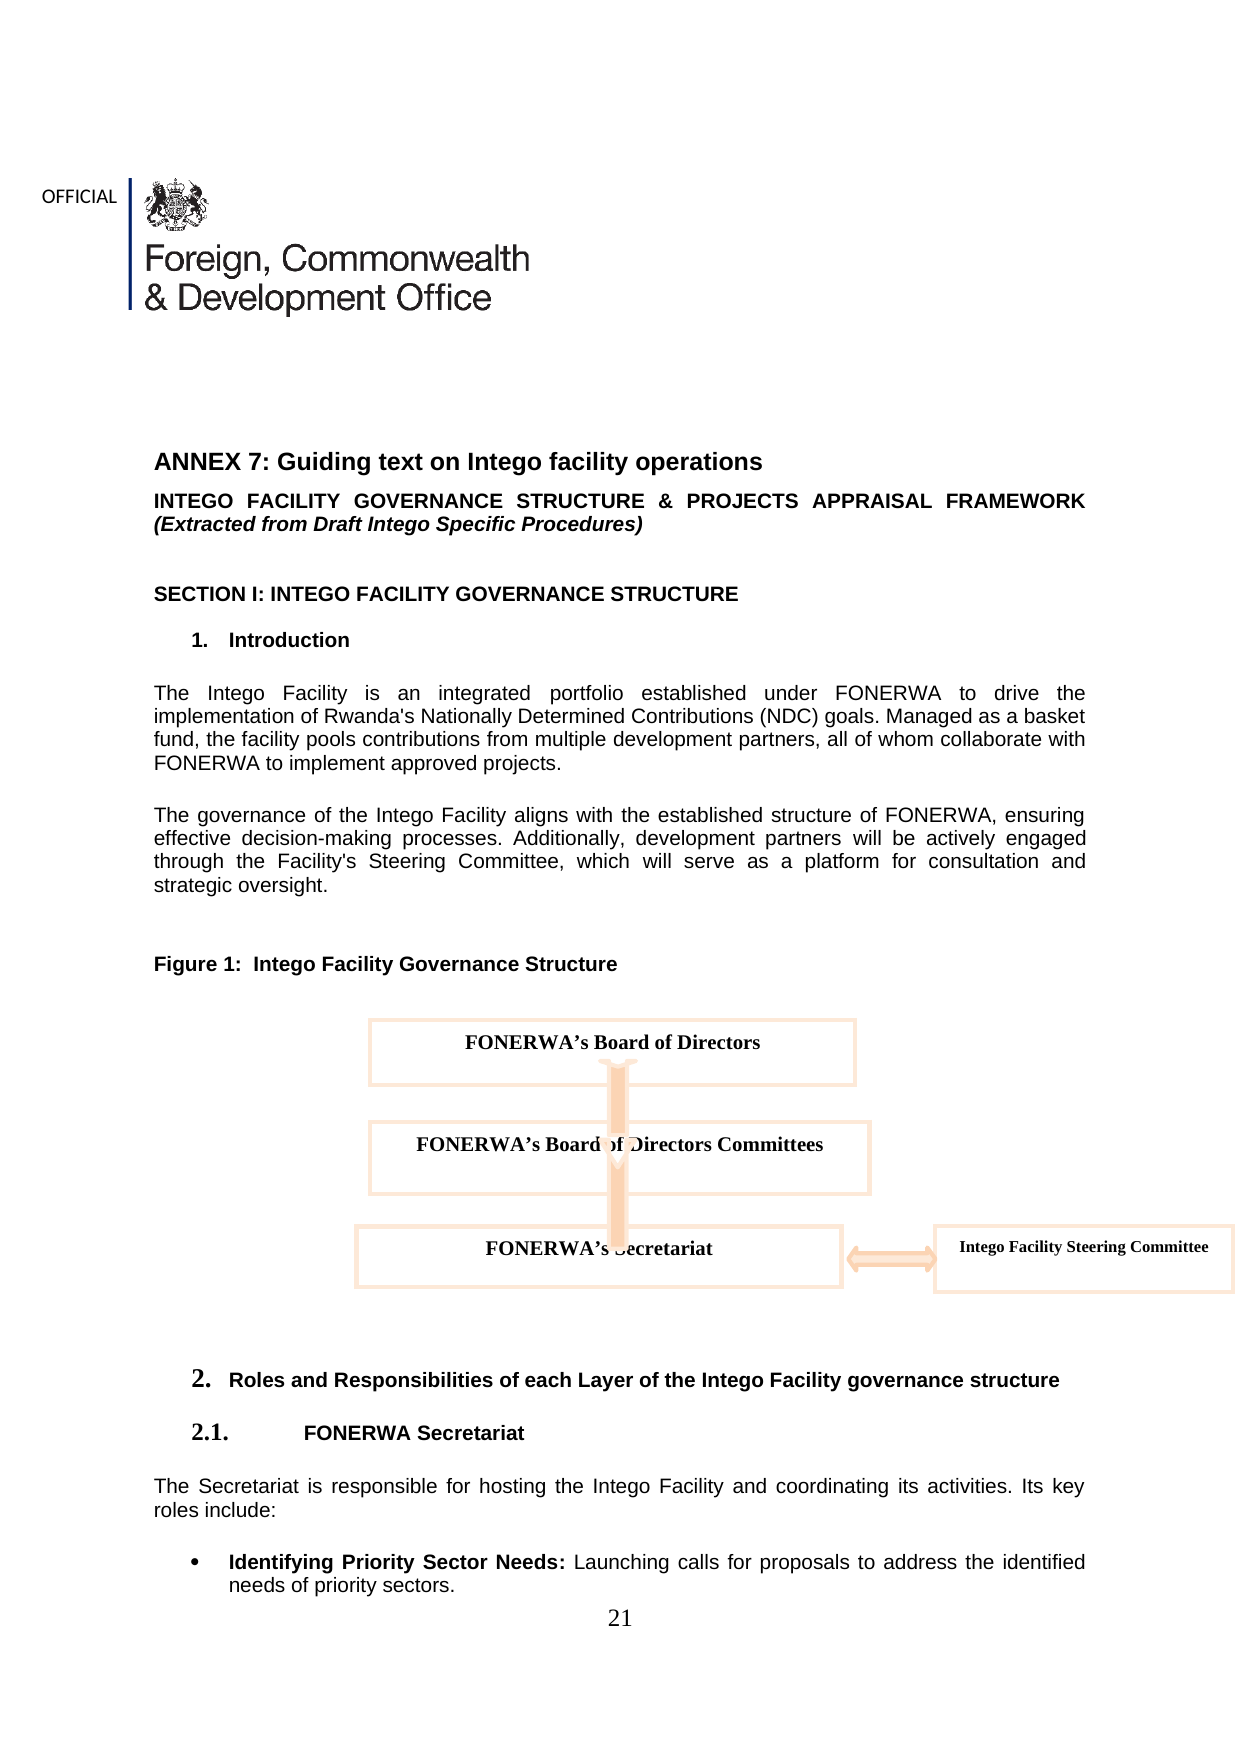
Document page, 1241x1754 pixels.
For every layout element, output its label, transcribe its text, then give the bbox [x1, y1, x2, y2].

text FONERWA’s Board of Directors Committees [381, 1132, 607, 1156]
text FONERWA’s Board of Directors Committees [629, 1132, 858, 1156]
text The Intego Facility is an integrated portfolio established under FONERWA to drive the implementation of Rwanda's Nationally Determined Contributions (NDC) goals. Managed as a basket fund, the facility pools contributions from multiple development partners, all of whom collaborate with FONERWA to implement approved projects. [153, 681, 1087, 774]
subtitle FONERWA Secretariat [191, 1418, 1087, 1446]
text Intego Facility Steering Committee [946, 1237, 1222, 1256]
text The governance of the Intego Facility aligns with the established structure of FONERWA, ensuring effective decision-making processes. Additionally, development partners will be actively engaged through the Facility's Steering Committee, which will serve as a platform for consultation and strategic oversight. [153, 803, 1087, 896]
text FONERWA’s Board of Directors [381, 1031, 844, 1054]
text Figure 1: Intego Facility Governance Structure [153, 952, 1087, 975]
subtitle Roles and Responsibilities of each Layer of the Intego Facility governance structure [191, 1363, 1087, 1393]
text The Secretariat is responsible for hosting the Intego Facility and coordinating its activities. Its key roles include: [153, 1475, 1087, 1522]
text ANNEX 7: Guiding text on Intego facility operations [153, 448, 1087, 476]
list Identifying Priority Sector Needs: Launching calls for proposals to address the identified needs of priority sectors. [191, 1551, 1087, 1597]
text SECTION I: INTEGO FACILITY GOVERNANCE STRUCTURE [153, 582, 1087, 606]
text INTEGO FACILITY GOVERNANCE STRUCTURE & PROJECTS APPRAISAL FRAMEWORK (Extracted from Draft Intego Specific Procedures) [153, 489, 1087, 536]
text FONERWA’s Secretariat [367, 1237, 831, 1260]
picture [128, 178, 530, 317]
list Introduction [191, 629, 1087, 652]
